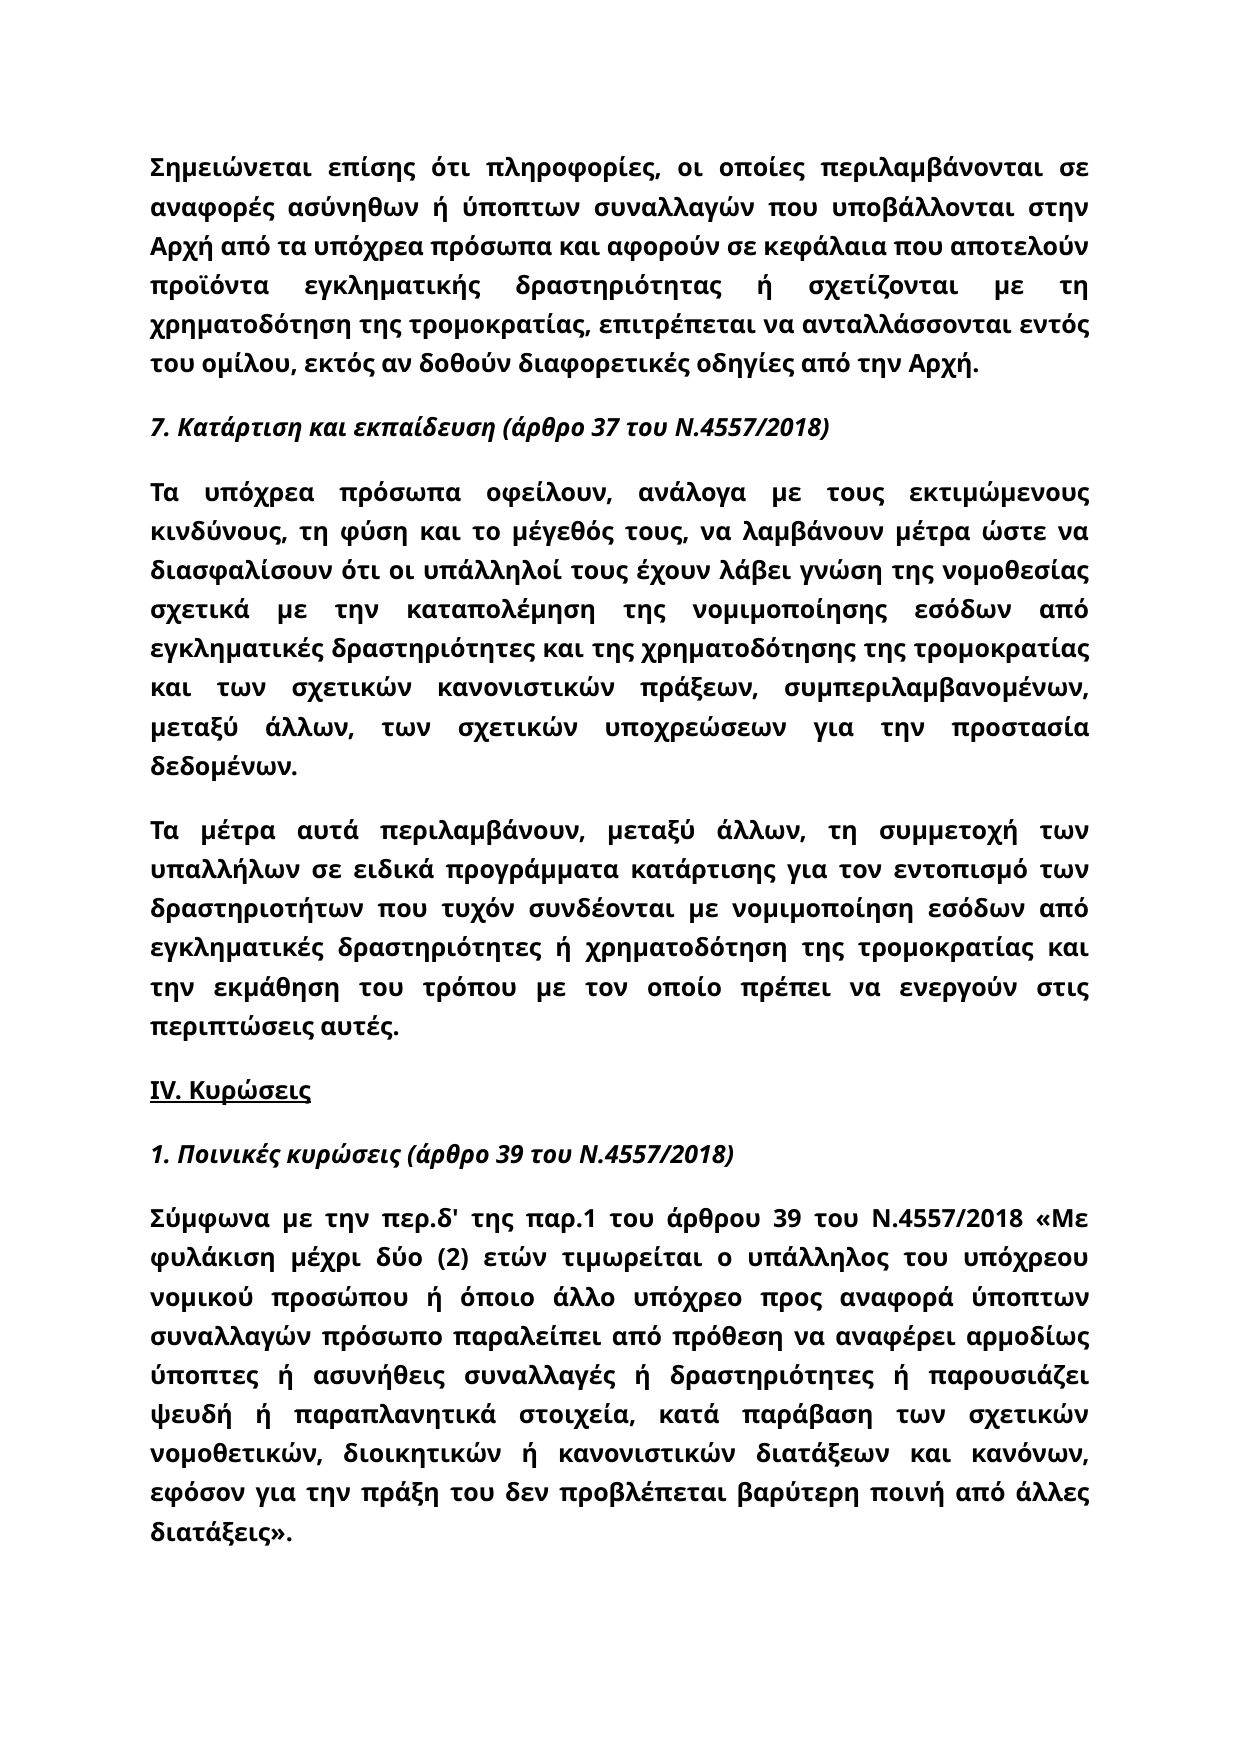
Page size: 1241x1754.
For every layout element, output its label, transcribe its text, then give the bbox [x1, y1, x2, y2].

text 1. Ποινικές κυρώσεις (άρθρο 39 του Ν.4557/2018) [150, 1137, 1090, 1171]
text Σημειώνεται επίσης ότι πληροφορίες, οι οποίες περιλαμβάνονται σε αναφορές ασύνηθων ή ύποπτων συναλλαγών που υποβάλλονται στην Αρχή από τα υπόχρεα πρόσωπα και αφορούν σε κεφάλαια που αποτελούν προϊόντα εγκληματικής δραστηριότητας ή σχετίζονται με τη χρηματοδότηση της τρομοκρατίας, επιτρέπεται να ανταλλάσσονται εντός του ομίλου, εκτός αν δοθούν διαφορετικές οδηγίες από την Αρχή. [150, 150, 1090, 380]
text Τα μέτρα αυτά περιλαμβάνουν, μεταξύ άλλων, τη συμμετοχή των υπαλλήλων σε ειδικά προγράμματα κατάρτισης για τον εντοπισμό των δραστηριοτήτων που τυχόν συνδέονται με νομιμοποίηση εσόδων από εγκληματικές δραστηριότητες ή χρηματοδότηση της τρομοκρατίας και την εκμάθηση του τρόπου με τον οποίο πρέπει να ενεργούν στις περιπτώσεις αυτές. [150, 812, 1090, 1042]
text Τα υπόχρεα πρόσωπα οφείλουν, ανάλογα με τους εκτιμώμενους κινδύνους, τη φύση και το μέγεθός τους, να λαμβάνουν μέτρα ώστε να διασφαλίσουν ότι οι υπάλληλοί τους έχουν λάβει γνώση της νομοθεσίας σχετικά με την καταπολέμηση της νομιμοποίησης εσόδων από εγκληματικές δραστηριότητες και της χρηματοδότησης της τρομοκρατίας και των σχετικών κανονιστικών πράξεων, συμπεριλαμβανομένων, μεταξύ άλλων, των σχετικών υποχρεώσεων για την προστασία δεδομένων. [150, 474, 1090, 782]
text 7. Κατάρτιση και εκπαίδευση (άρθρο 37 του Ν.4557/2018) [150, 410, 1090, 444]
text Σύμφωνα με την περ.δ' της παρ.1 του άρθρου 39 του Ν.4557/2018 «Με φυλάκιση μέχρι δύο (2) ετών τιμωρείται ο υπάλληλος του υπόχρεου νομικού προσώπου ή όποιο άλλο υπόχρεο προς αναφορά ύποπτων συναλλαγών πρόσωπο παραλείπει από πρόθεση να αναφέρει αρμοδίως ύποπτες ή ασυνήθεις συναλλαγές ή δραστηριότητες ή παρουσιάζει ψευδή ή παραπλανητικά στοιχεία, κατά παράβαση των σχετικών νομοθετικών, διοικητικών ή κανονιστικών διατάξεων και κανόνων, εφόσον για την πράξη του δεν προβλέπεται βαρύτερη ποινή από άλλες διατάξεις». [150, 1201, 1090, 1548]
text IV. Κυρώσεις [150, 1072, 1090, 1107]
